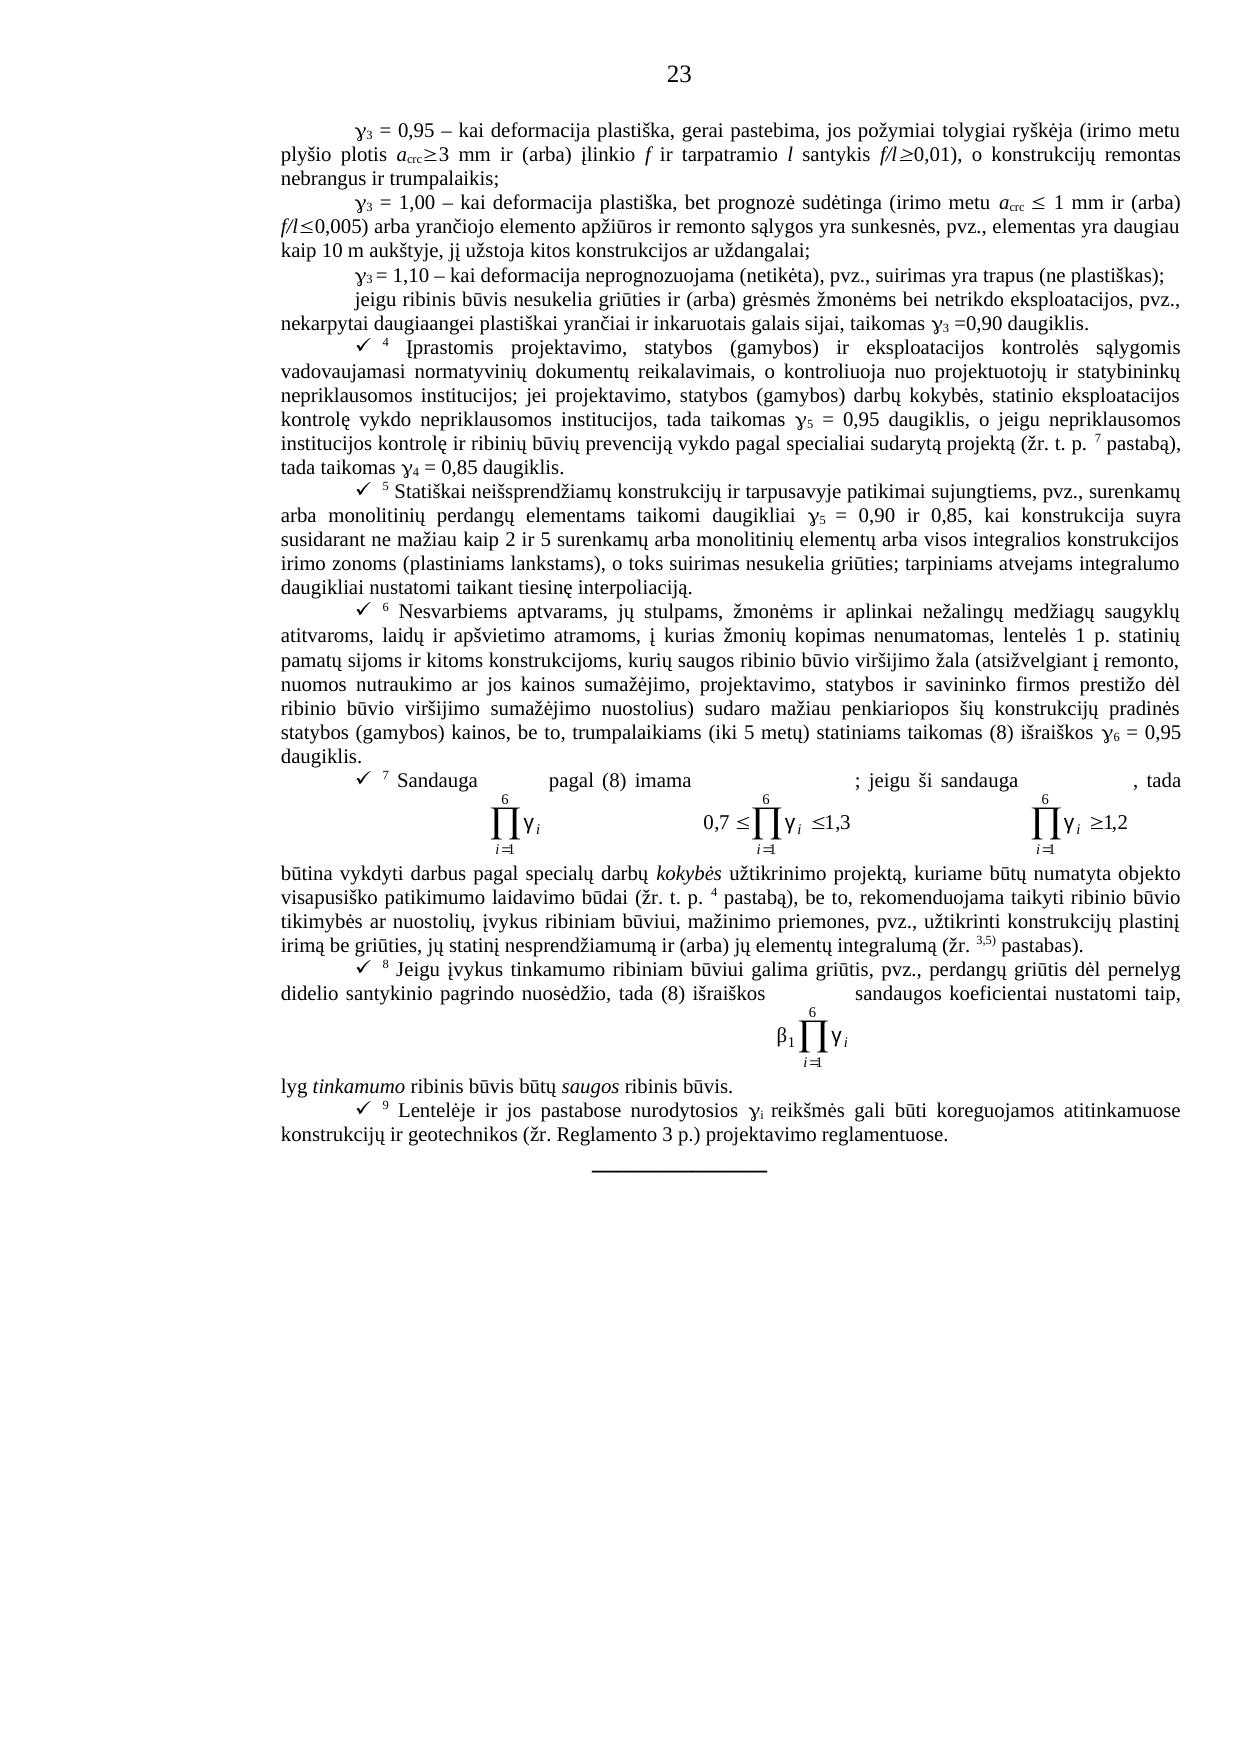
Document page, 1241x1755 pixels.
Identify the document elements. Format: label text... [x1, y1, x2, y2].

text g3 = 1,10 – kai deformacija neprognozuojama (netikėta), pvz., suirimas yra trapus (ne plastiškas); [281, 262, 1181, 287]
text 6 Nesvarbiems aptvarams, jų stulpams, žmonėms ir aplinkai nežalingų medžiagų saugyklų atitvaroms, laidų ir apšvietimo atramoms, į kurias žmonių kopimas nenumatomas, lentelės 1 p. statinių pamatų sijoms ir kitoms konstrukcijoms, kurių saugos ribinio būvio viršijimo žala (atsižvelgiant į remonto, nuomos nutraukimo ar jos kainos sumažėjimo, projektavimo, statybos ir savininko firmos prestižo dėl ribinio būvio viršijimo sumažėjimo nuostolius) sudaro mažiau penkiariopos šių konstrukcijų pradinės statybos (gamybos) kainos, be to, trumpalaikiams (iki 5 metų) statiniams taikomas (8) išraiškos g6 = 0,95 daugiklis. [281, 599, 1181, 768]
text jeigu ribinis būvis nesukelia griūties ir (arba) grėsmės žmonėms bei netrikdo eksploatacijos, pvz., nekarpytai daugiaangei plastiškai yrančiai ir inkaruotais galais sijai, taikomas g3 =0,90 daugiklis. [281, 287, 1181, 335]
text g3 = 1,00 – kai deformacija plastiška, bet prognozė sudėtinga (irimo metu acrc £ 1 mm ir (arba) f/l£0,005) arba yrančiojo elemento apžiūros ir remonto sąlygos yra sunkesnės, pvz., elementas yra daugiau kaip 10 m aukštyje, jį užstoja kitos konstrukcijos ar uždangalai; [281, 190, 1181, 262]
text 9 Lentelėje ir jos pastabose nurodytosios gi reikšmės gali būti koreguojamos atitinkamuose konstrukcijų ir geotechnikos (žr. Reglamento 3 p.) projektavimo reglamentuose. [281, 1098, 1181, 1146]
text 4 Įprastomis projektavimo, statybos (gamybos) ir eksploatacijos kontrolės sąlygomis vadovaujamasi normatyvinių dokumentų reikalavimais, o kontroliuoja nuo projektuotojų ir statybininkų nepriklausomos institucijos; jei projektavimo, statybos (gamybos) darbų kokybės, statinio eksploatacijos kontrolę vykdo nepriklausomos institucijos, tada taikomas g5 = 0,95 daugiklis, o jeigu nepriklausomos institucijos kontrolę ir ribinių būvių prevenciją vykdo pagal specialiai sudarytą projektą (žr. t. p. 7 pastabą), tada taikomas g4 = 0,85 daugiklis. [281, 335, 1181, 479]
text ______________ [177, 1146, 1181, 1175]
text g3 = 0,95 – kai deformacija plastiška, gerai pastebima, jos požymiai tolygiai ryškėja (irimo metu plyšio plotis acrc³3 mm ir (arba) įlinkio f ir tarpatramio l santykis f/l³0,01), o konstrukcijų remontas nebrangus ir trumpalaikis; [281, 118, 1181, 190]
text 5 Statiškai neišsprendžiamų konstrukcijų ir tarpusavyje patikimai sujungtiems, pvz., surenkamų arba monolitinių perdangų elementams taikomi daugikliai g5 = 0,90 ir 0,85, kai konstrukcija suyra susidarant ne mažiau kaip 2 ir 5 surenkamų arba monolitinių elementų arba visos integralios konstrukcijos irimo zonoms (plastiniams lankstams), o toks suirimas nesukelia griūties; tarpiniams atvejams integralumo daugikliai nustatomi taikant tiesinę interpoliaciją. [281, 479, 1181, 599]
text 8 Jeigu įvykus tinkamumo ribiniam būviui galima griūtis, pvz., perdangų griūtis dėl pernelyg didelio santykinio pagrindo nuosėdžio, tada (8) išraiškos sandaugos koeficientai nustatomi taip, lyg tinkamumo ribinis būvis būtų saugos ribinis būvis. [281, 957, 1181, 1098]
text 7 Sandauga pagal (8) imama ; jeigu ši sandauga , tada būtina vykdyti darbus pagal specialų darbų kokybės užtikrinimo projektą, kuriame būtų numatyta objekto visapusiško patikimumo laidavimo būdai (žr. t. p. 4 pastabą), be to, rekomenduojama taikyti ribinio būvio tikimybės ar nuostolių, įvykus ribiniam būviui, mažinimo priemones, pvz., užtikrinti konstrukcijų plastinį irimą be griūties, jų statinį nesprendžiamumą ir (arba) jų elementų integralumą (žr. 3,5) pastabas). [281, 768, 1181, 957]
